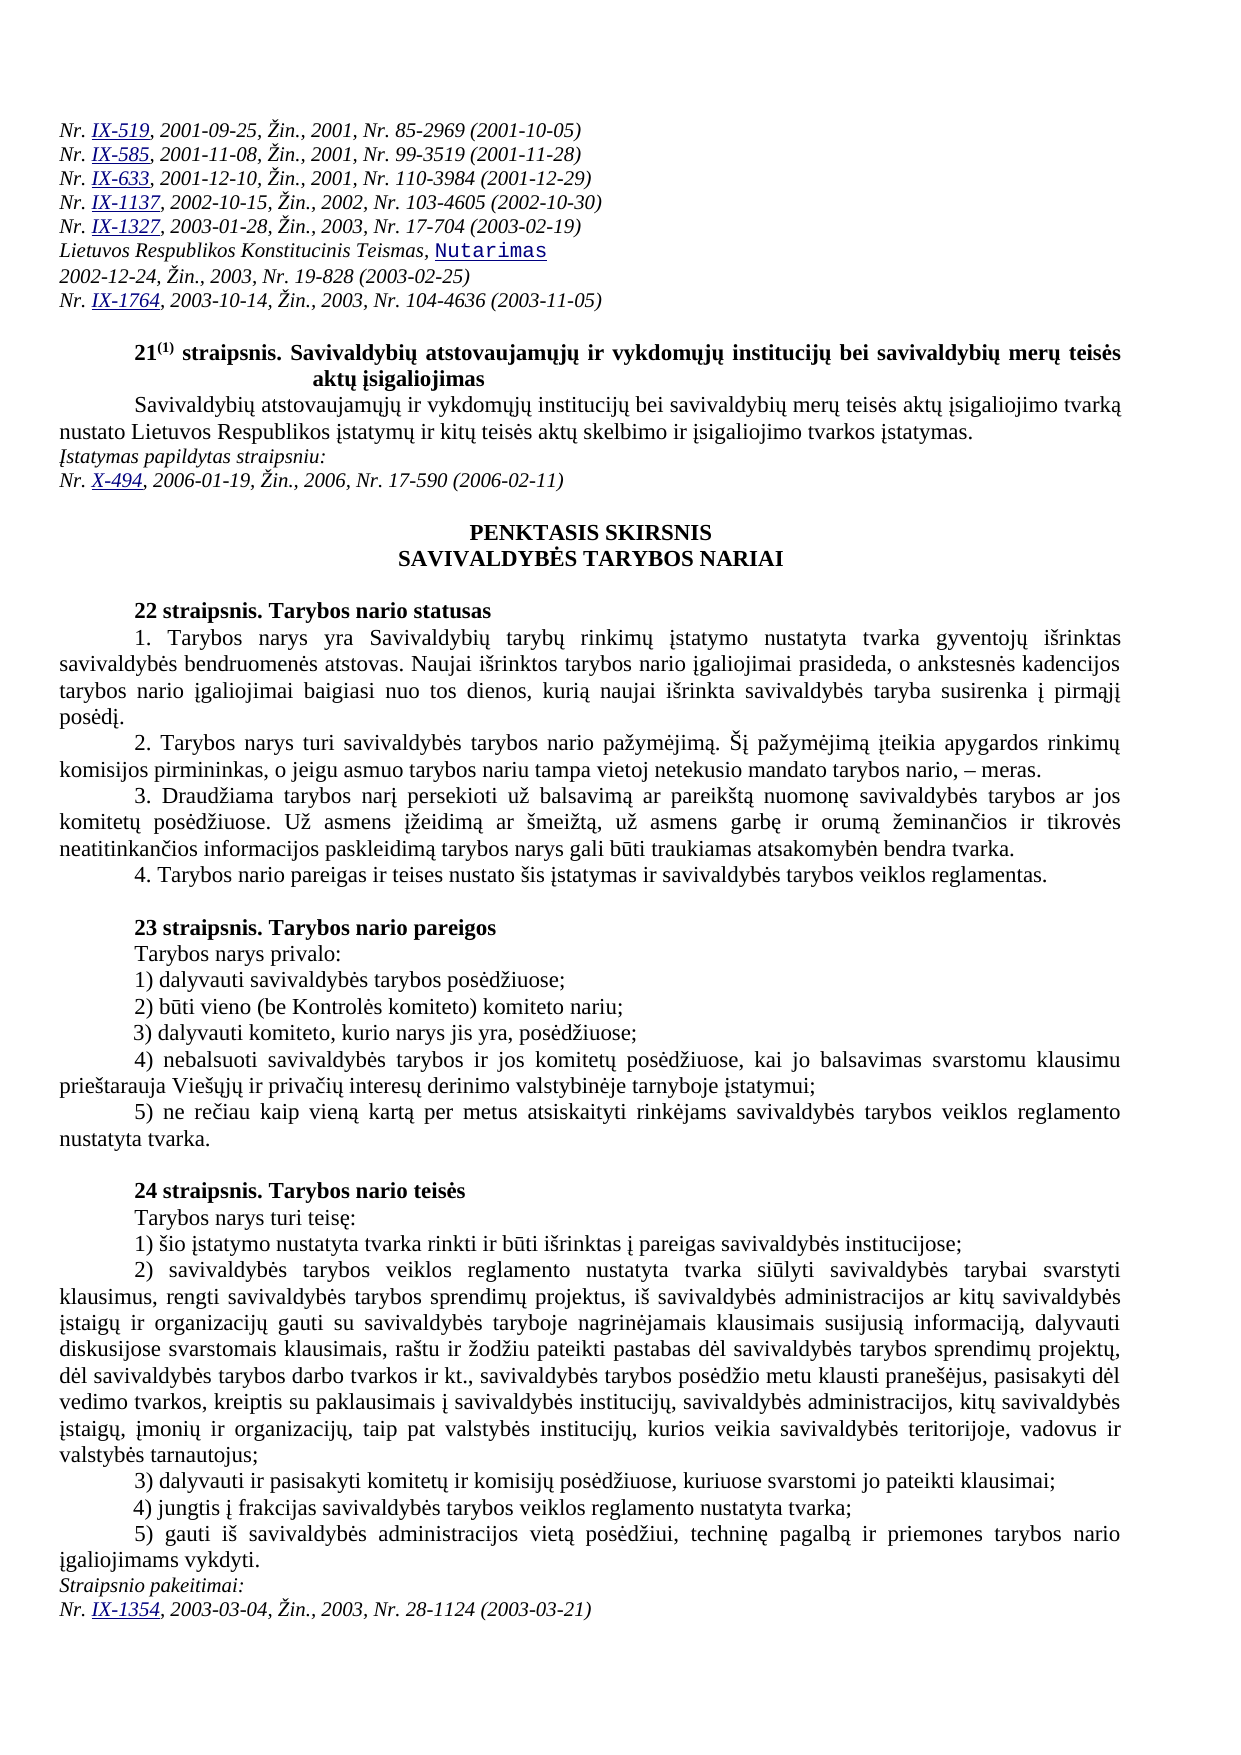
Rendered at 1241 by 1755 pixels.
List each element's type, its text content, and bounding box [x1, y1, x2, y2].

text 21(1) straipsnis. Savivaldybių atstovaujamųjų ir vykdomųjų institucijų bei savivaldybių merų teisės aktų įsigaliojimas [134, 339, 1122, 391]
text Nr. IX-633, 2001-12-10, Žin., 2001, Nr. 110-3984 (2001-12-29) [59, 166, 1122, 190]
text 4) nebalsuoti savivaldybės tarybos ir jos komitetų posėdžiuose, kai jo balsavimas svarstomu klausimu prieštarauja Viešųjų ir privačių interesų derinimo valstybinėje tarnyboje įstatymui; [59, 1046, 1122, 1098]
text Tarybos narys turi teisę: [59, 1204, 1122, 1230]
text Straipsnio pakeitimai: [59, 1573, 1122, 1597]
text Nr. X-494, 2006-01-19, Žin., 2006, Nr. 17-590 (2006-02-11) [59, 468, 1122, 492]
text Savivaldybių atstovaujamųjų ir vykdomųjų institucijų bei savivaldybių merų teisės aktų įsigaliojimo tvarką nustato Lietuvos Respublikos įstatymų ir kitų teisės aktų skelbimo ir įsigaliojimo tvarkos įstatymas. [59, 391, 1122, 444]
text 3) dalyvauti komiteto, kurio narys jis yra, posėdžiuose; [59, 1019, 1122, 1046]
text SAVIVALDYBĖS TARYBOS NARIAI [59, 545, 1122, 571]
subtitle PENKTASIS SKIRSNIS [59, 518, 1122, 545]
text 5) gauti iš savivaldybės administracijos vietą posėdžiui, techninę pagalbą ir priemones tarybos nario įgaliojimams vykdyti. [59, 1520, 1122, 1573]
text 4. Tarybos nario pareigas ir teises nustato šis įstatymas ir savivaldybės tarybos veiklos reglamentas. [59, 861, 1122, 887]
text 3) dalyvauti ir pasisakyti komitetų ir komisijų posėdžiuose, kuriuose svarstomi jo pateikti klausimai; [59, 1467, 1122, 1494]
text 1. Tarybos narys yra Savivaldybių tarybų rinkimų įstatymo nustatyta tvarka gyventojų išrinktas savivaldybės bendruomenės atstovas. Naujai išrinktos tarybos nario įgaliojimai prasideda, o ankstesnės kadencijos tarybos nario įgaliojimai baigiasi nuo tos dienos, kurią naujai išrinkta savivaldybės taryba susirenka į pirmąjį posėdį. [59, 624, 1122, 729]
text 5) ne rečiau kaip vieną kartą per metus atsiskaityti rinkėjams savivaldybės tarybos veiklos reglamento nustatyta tvarka. [59, 1098, 1122, 1151]
text 2) savivaldybės tarybos veiklos reglamento nustatyta tvarka siūlyti savivaldybės tarybai svarstyti klausimus, rengti savivaldybės tarybos sprendimų projektus, iš savivaldybės administracijos ar kitų savivaldybės įstaigų ir organizacijų gauti su savivaldybės taryboje nagrinėjamais klausimais susijusią informaciją, dalyvauti diskusijose svarstomais klausimais, raštu ir žodžiu pateikti pastabas dėl savivaldybės tarybos sprendimų projektų, dėl savivaldybės tarybos darbo tvarkos ir kt., savivaldybės tarybos posėdžio metu klausti pranešėjus, pasisakyti dėl vedimo tvarkos, kreiptis su paklausimais į savivaldybės institucijų, savivaldybės administracijos, kitų savivaldybės įstaigų, įmonių ir organizacijų, taip pat valstybės institucijų, kurios veikia savivaldybės teritorijoje, vadovus ir valstybės tarnautojus; [59, 1256, 1122, 1467]
text 24 straipsnis. Tarybos nario teisės [59, 1177, 1122, 1204]
text 4) jungtis į frakcijas savivaldybės tarybos veiklos reglamento nustatyta tvarka; [59, 1494, 1122, 1520]
text Nr. IX-1137, 2002-10-15, Žin., 2002, Nr. 103-4605 (2002-10-30) [59, 190, 1122, 214]
text Nr. IX-1327, 2003-01-28, Žin., 2003, Nr. 17-704 (2003-02-19) [59, 214, 1122, 238]
text Nr. IX-519, 2001-09-25, Žin., 2001, Nr. 85-2969 (2001-10-05) [59, 118, 1122, 142]
text Lietuvos Respublikos Konstitucinis Teismas, Nutarimas [59, 238, 1122, 264]
text 1) šio įstatymo nustatyta tvarka rinkti ir būti išrinktas į pareigas savivaldybės institucijose; [59, 1230, 1122, 1256]
text Nr. IX-1354, 2003-03-04, Žin., 2003, Nr. 28-1124 (2003-03-21) [59, 1597, 1122, 1621]
text Įstatymas papildytas straipsniu: [59, 444, 1122, 468]
text 2. Tarybos narys turi savivaldybės tarybos nario pažymėjimą. Šį pažymėjimą įteikia apygardos rinkimų komisijos pirmininkas, o jeigu asmuo tarybos nariu tampa vietoj netekusio mandato tarybos nario, – meras. [59, 729, 1122, 782]
text 2) būti vieno (be Kontrolės komiteto) komiteto nariu; [59, 993, 1122, 1019]
text 1) dalyvauti savivaldybės tarybos posėdžiuose; [59, 967, 1122, 993]
text Tarybos narys privalo: [59, 940, 1122, 967]
text 23 straipsnis. Tarybos nario pareigos [59, 914, 1122, 940]
text Nr. IX-585, 2001-11-08, Žin., 2001, Nr. 99-3519 (2001-11-28) [59, 142, 1122, 166]
text 2002-12-24, Žin., 2003, Nr. 19-828 (2003-02-25) [59, 264, 1122, 288]
text 3. Draudžiama tarybos narį persekioti už balsavimą ar pareikštą nuomonę savivaldybės tarybos ar jos komitetų posėdžiuose. Už asmens įžeidimą ar šmeižtą, už asmens garbę ir orumą žeminančios ir tikrovės neatitinkančios informacijos paskleidimą tarybos narys gali būti traukiamas atsakomybėn bendra tvarka. [59, 782, 1122, 861]
text Nr. IX-1764, 2003-10-14, Žin., 2003, Nr. 104-4636 (2003-11-05) [59, 288, 1122, 312]
text 22 straipsnis. Tarybos nario statusas [59, 598, 1122, 624]
